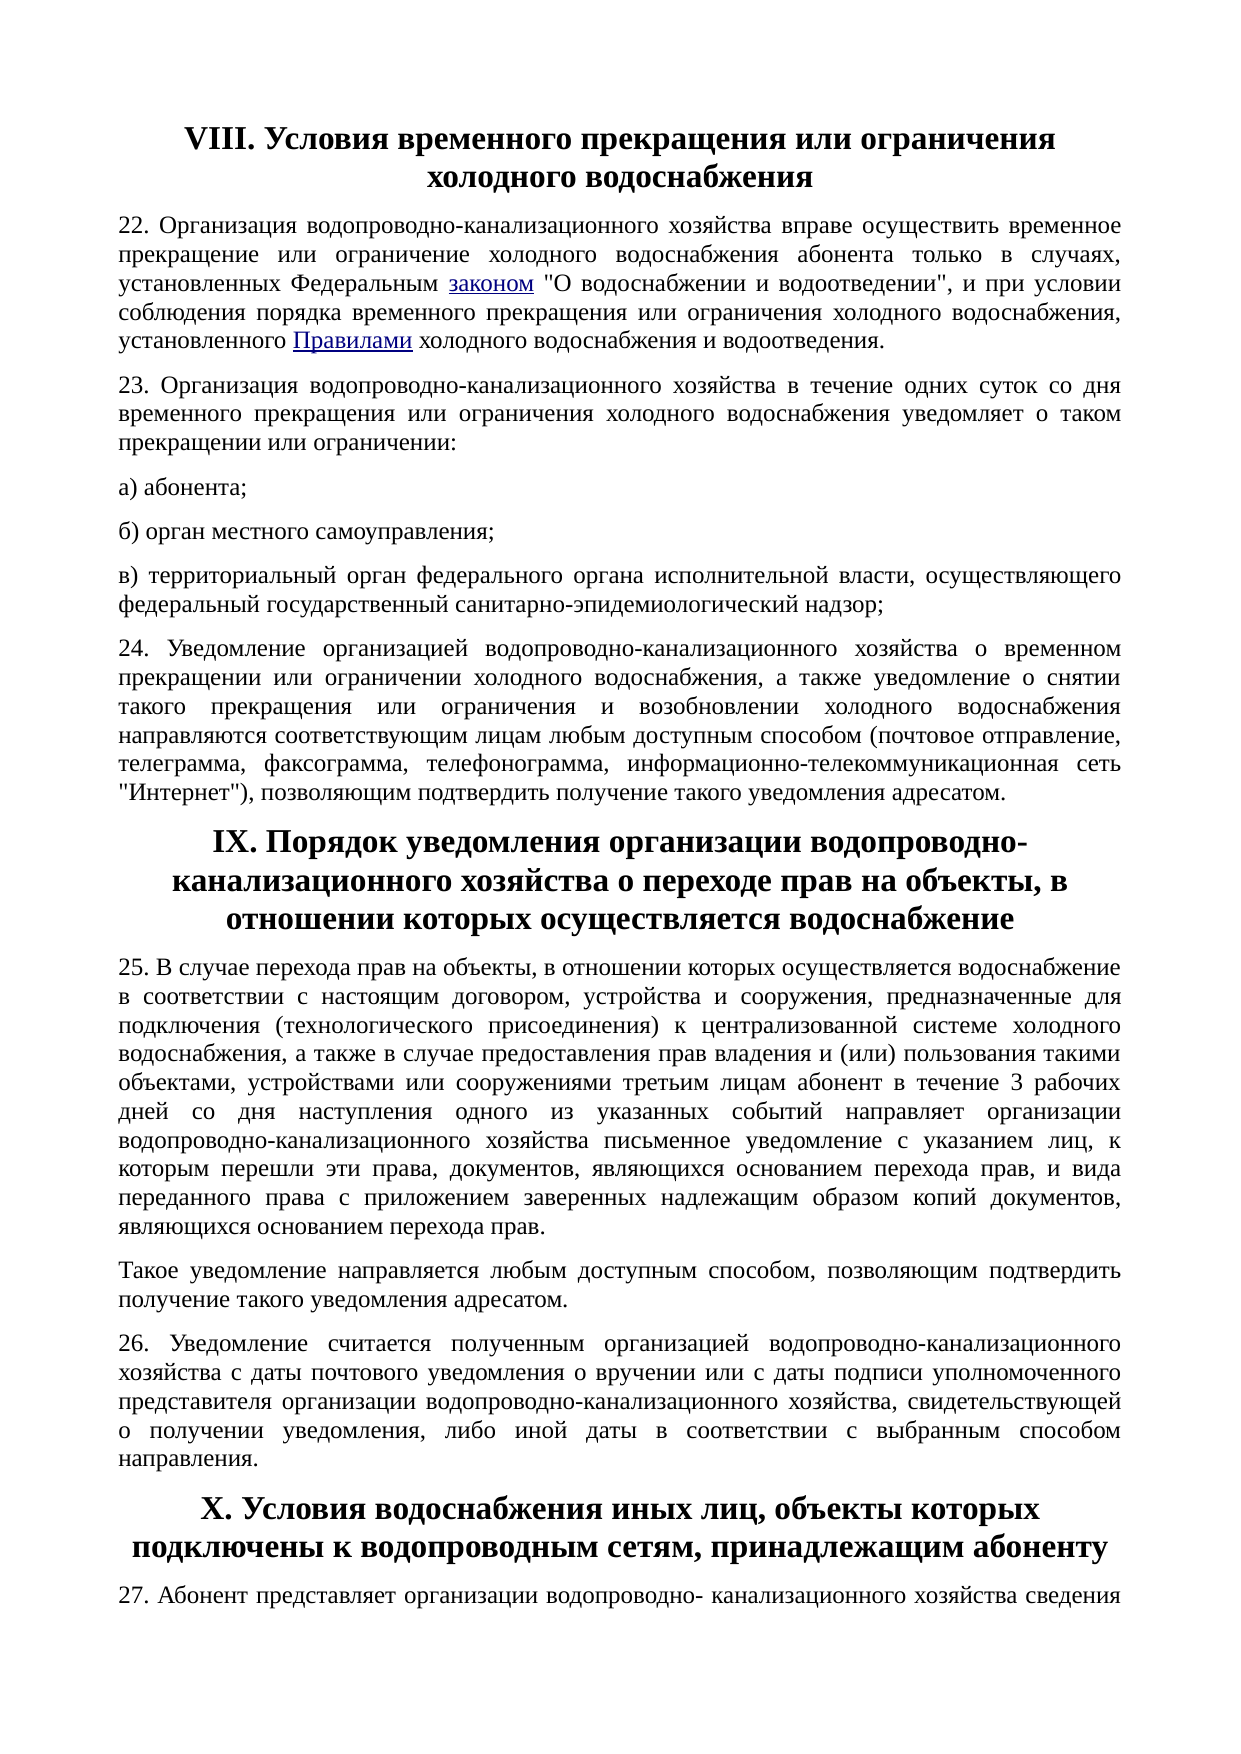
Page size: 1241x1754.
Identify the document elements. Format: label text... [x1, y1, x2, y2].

text IX. Порядок уведомления организации водопроводно-канализационного хозяйства о переходе прав на объекты, в отношении которых осуществляется водоснабжение [118, 822, 1122, 937]
text 27. Абонент представляет организации водопроводно- канализационного хозяйства сведения [118, 1580, 1122, 1609]
text а) абонента; [118, 472, 1122, 500]
text VIII. Условия временного прекращения или ограничения холодного водоснабжения [118, 118, 1122, 195]
text 24. Уведомление организацией водопроводно-канализационного хозяйства о временном прекращении или ограничении холодного водоснабжения, а также уведомление о снятии такого прекращения или ограничения и возобновлении холодного водоснабжения направляются соответствующим лицам любым доступным способом (почтовое отправление, телеграмма, факсограмма, телефонограмма, информационно-телекоммуникационная сеть "Интернет"), позволяющим подтвердить получение такого уведомления адресатом. [118, 633, 1122, 806]
text Такое уведомление направляется любым доступным способом, позволяющим подтвердить получение такого уведомления адресатом. [118, 1255, 1122, 1313]
text 23. Организация водопроводно-канализационного хозяйства в течение одних суток со дня временного прекращения или ограничения холодного водоснабжения уведомляет о таком прекращении или ограничении: [118, 370, 1122, 456]
text 22. Организация водопроводно-канализационного хозяйства вправе осуществить временное прекращение или ограничение холодного водоснабжения абонента только в случаях, установленных Федеральным законом "О водоснабжении и водоотведении", и при условии соблюдения порядка временного прекращения или ограничения холодного водоснабжения, установленного Правилами холодного водоснабжения и водоотведения. [118, 210, 1122, 354]
text б) орган местного самоуправления; [118, 516, 1122, 545]
text 25. В случае перехода прав на объекты, в отношении которых осуществляется водоснабжение в соответствии с настоящим договором, устройства и сооружения, предназначенные для подключения (технологического присоединения) к централизованной системе холодного водоснабжения, а также в случае предоставления прав владения и (или) пользования такими объектами, устройствами или сооружениями третьим лицам абонент в течение 3 рабочих дней со дня наступления одного из указанных событий направляет организации водопроводно-канализационного хозяйства письменное уведомление с указанием лиц, к которым перешли эти права, документов, являющихся основанием перехода прав, и вида переданного права с приложением заверенных надлежащим образом копий документов, являющихся основанием перехода прав. [118, 952, 1122, 1240]
text X. Условия водоснабжения иных лиц, объекты которых подключены к водопроводным сетям, принадлежащим абоненту [118, 1488, 1122, 1564]
text в) территориальный орган федерального органа исполнительной власти, осуществляющего федеральный государственный санитарно-эпидемиологический надзор; [118, 560, 1122, 618]
text 26. Уведомление считается полученным организацией водопроводно-канализационного хозяйства с даты почтового уведомления о вручении или с даты подписи уполномоченного представителя организации водопроводно-канализационного хозяйства, свидетельствующей о получении уведомления, либо иной даты в соответствии с выбранным способом направления. [118, 1328, 1122, 1472]
